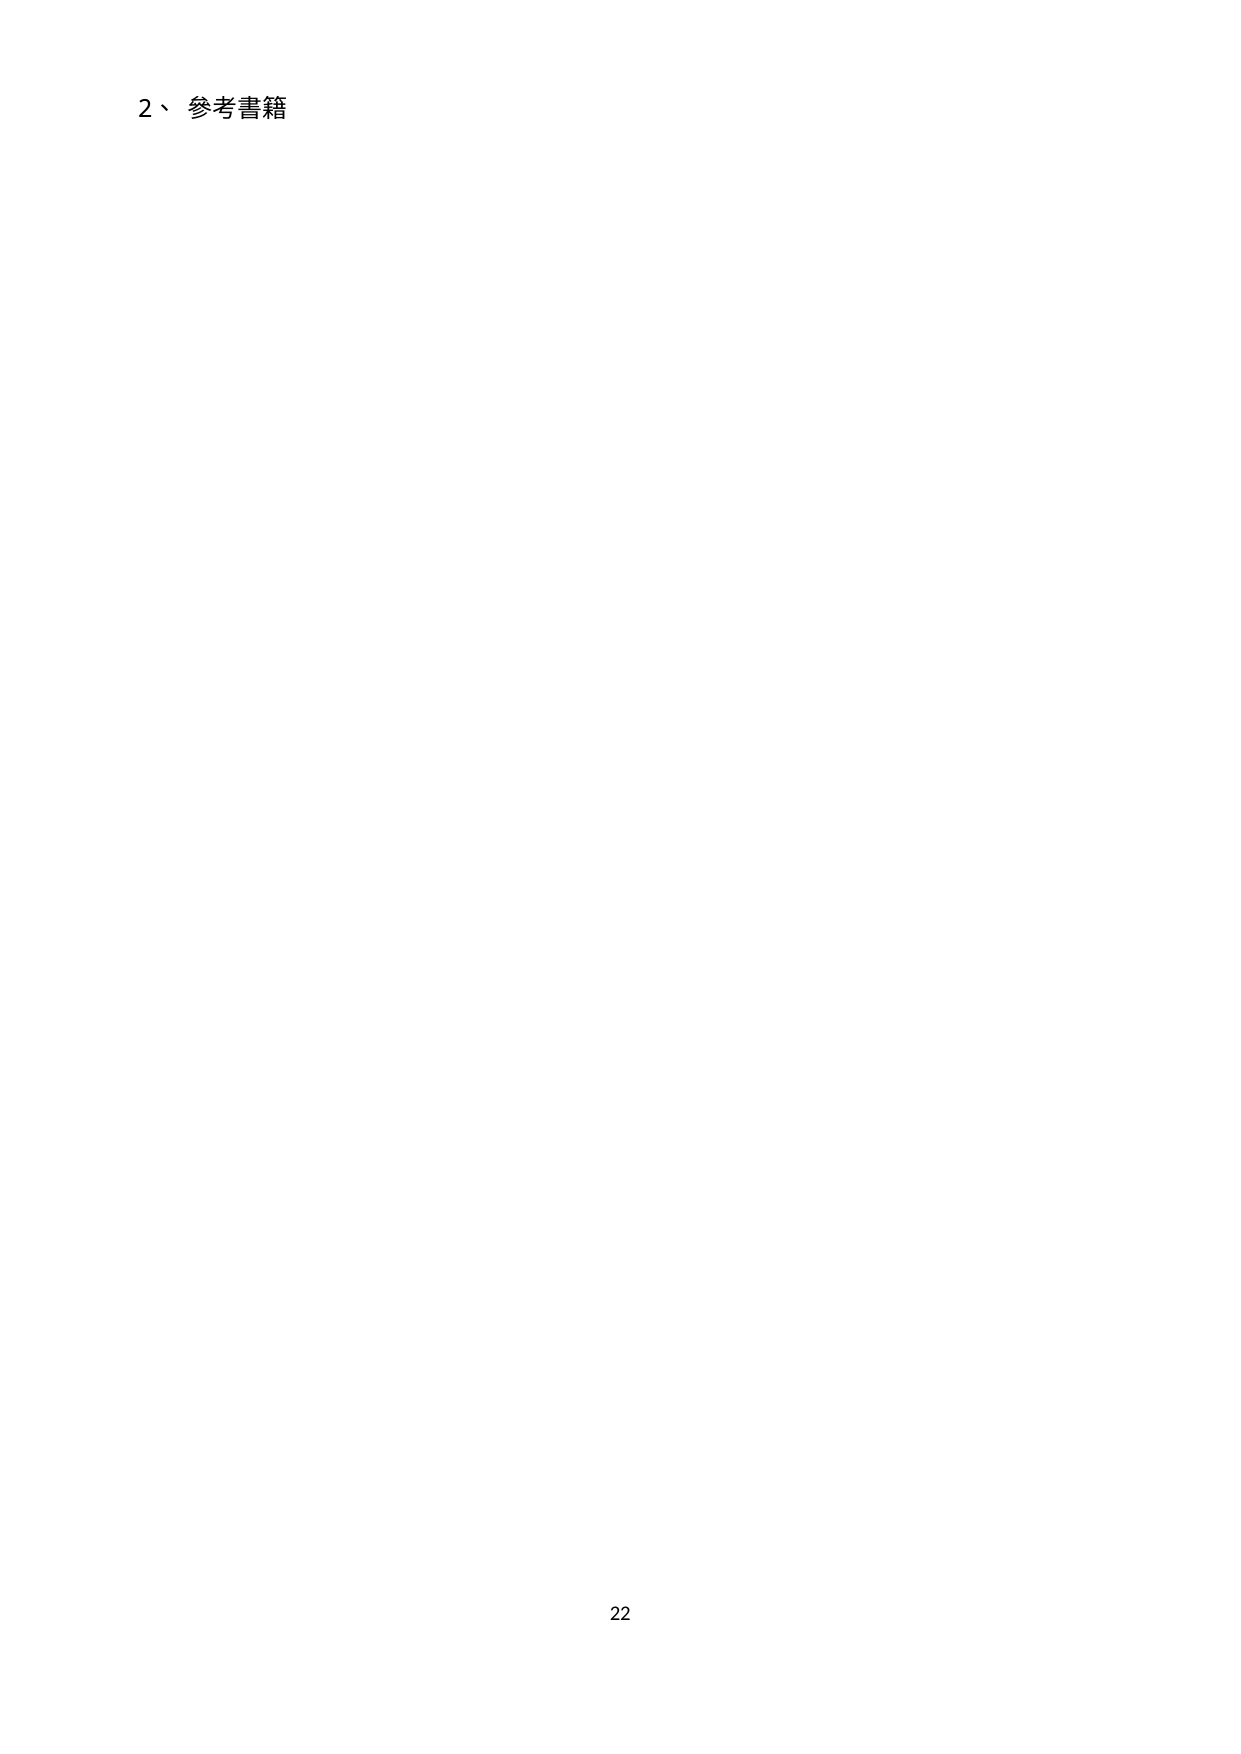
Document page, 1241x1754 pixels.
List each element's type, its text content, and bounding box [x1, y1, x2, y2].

list 參考書籍 [137, 89, 1053, 125]
